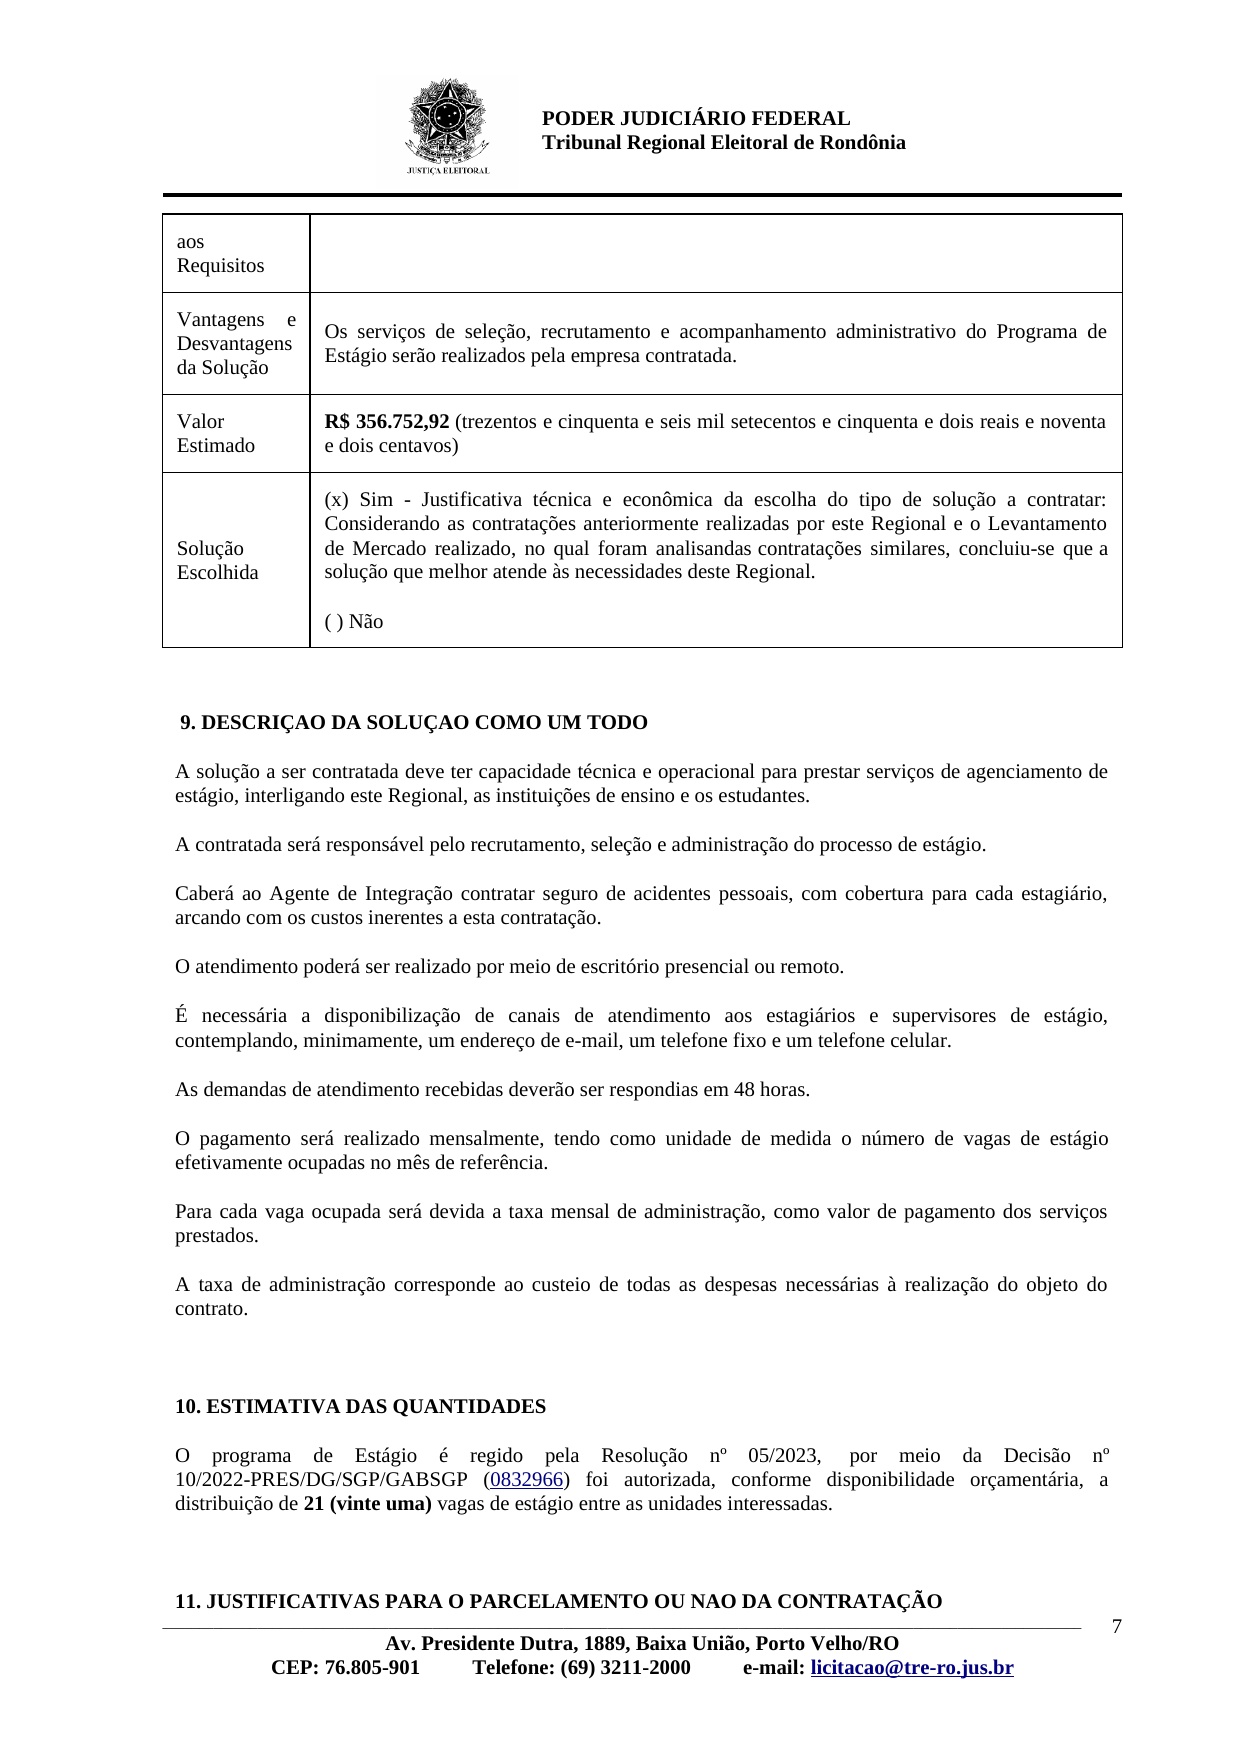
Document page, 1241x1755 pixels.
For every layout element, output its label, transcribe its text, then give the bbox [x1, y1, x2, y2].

text A solução a ser contratada deve ter capacidade técnica e operacional para prestar serviços de agenciamento de estágio, interligando este Regional, as instituições de ensino e os estudantes. [175, 759, 1110, 807]
text É necessária a disponibilização de canais de atendimento aos estagiários e supervisores de estágio, contemplando, minimamente, um endereço de e-mail, um telefone fixo e um telefone celular. [175, 1003, 1110, 1052]
text O pagamento será realizado mensalmente, tendo como unidade de medida o número de vagas de estágio efetivamente ocupadas no mês de referência. [175, 1126, 1110, 1174]
text O programa de Estágio é regido pela Resolução nº 05/2023, por meio da Decisão nº 10/2022-PRES/DG/SGP/GABSGP (0832966) foi autorizada, conforme disponibilidade orçamentária, a distribuição de 21 (vinte uma) vagas de estágio entre as unidades interessadas. [175, 1443, 1110, 1515]
text O atendimento poderá ser realizado por meio de escritório presencial ou remoto. [175, 954, 1110, 978]
text 10. ESTIMATIVA DAS QUANTIDADES [175, 1394, 1110, 1418]
table_cell aos Requisitos [163, 215, 309, 291]
text 11. JUSTIFICATIVAS PARA O PARCELAMENTO OU NAO DA CONTRATAÇÃO [175, 1589, 1110, 1613]
table_cell Os serviços de seleção, recrutamento e acompanhamento administrativo do Programa de Estágio serão realizados pela empresa contratada. [311, 293, 1122, 393]
text A taxa de administração corresponde ao custeio de todas as despesas necessárias à realização do objeto do contrato. [175, 1272, 1110, 1320]
text A contratada será responsável pelo recrutamento, seleção e administração do processo de estágio. [175, 832, 1110, 856]
table_cell Valor Estimado [163, 395, 309, 471]
text Para cada vaga ocupada será devida a taxa mensal de administração, como valor de pagamento dos serviços prestados. [175, 1199, 1110, 1247]
text As demandas de atendimento recebidas deverão ser respondias em 48 horas. [175, 1077, 1110, 1101]
text Caberá ao Agente de Integração contratar seguro de acidentes pessoais, com cobertura para cada estagiário, arcando com os custos inerentes a esta contratação. [175, 881, 1110, 929]
table_cell Solução Escolhida [163, 473, 309, 647]
text 9. DESCRIÇAO DA SOLUÇAO COMO UM TODO [175, 710, 1110, 734]
table_cell (x) Sim - Justificativa técnica e econômica da escolha do tipo de solução a contratar: Considerando as contratações anteriormente realizadas por este Regional e o Levantamento de Mercado realizado, no qual foram analisandas contratações similares, concluiu-se que a solução que melhor atende às necessidades deste Regional. ( ) Não [311, 473, 1122, 647]
table_cell Vantagens e Desvantagens da Solução [163, 293, 309, 393]
table_cell [311, 215, 1122, 291]
table_cell R$ 356.752,92 (trezentos e cinquenta e seis mil setecentos e cinquenta e dois reais e noventa e dois centavos) [311, 395, 1122, 471]
